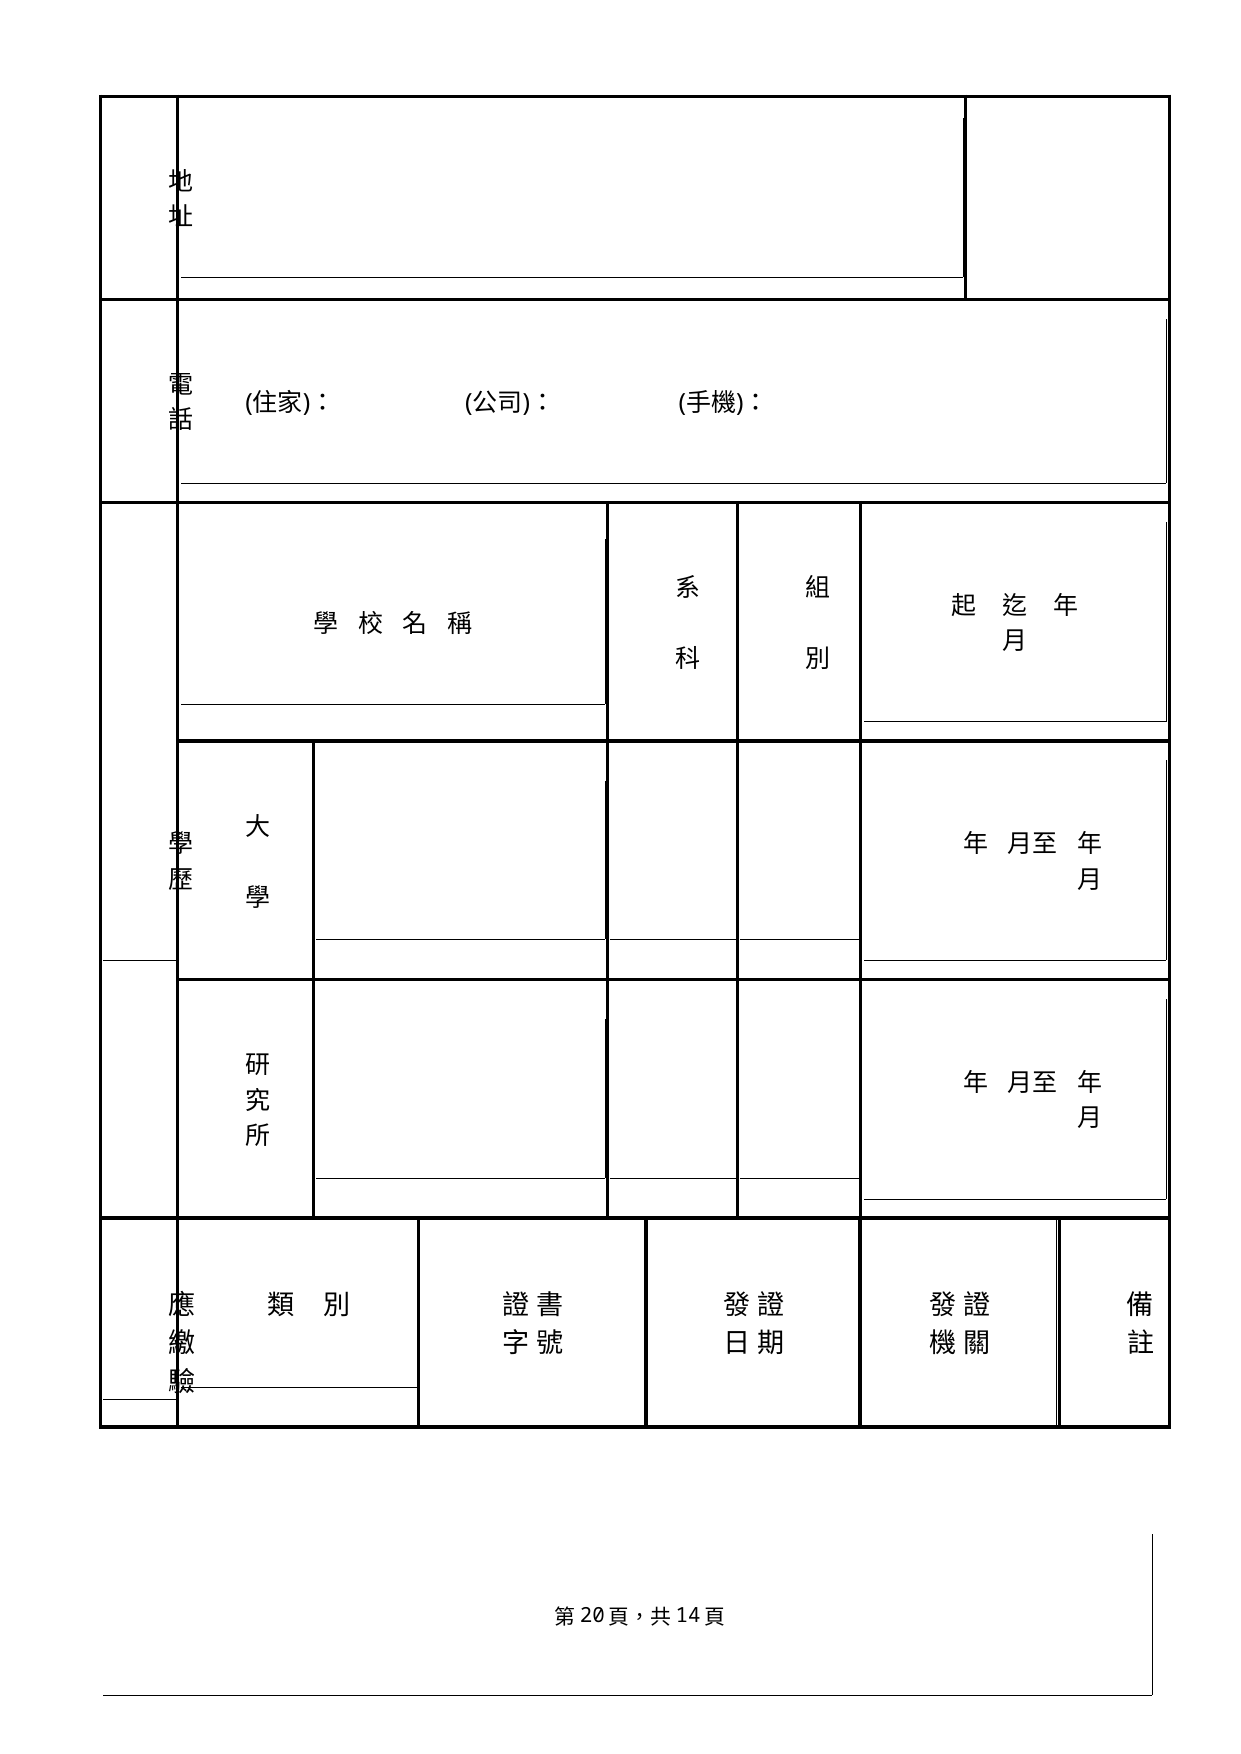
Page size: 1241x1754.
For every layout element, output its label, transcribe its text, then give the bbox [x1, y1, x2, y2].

table_cell [739, 981, 859, 1216]
table_cell (住家)： (公司)： (手機)： [179, 301, 1168, 501]
table_cell 年 月至 年 月 [862, 981, 1168, 1216]
table_cell 備註 [1061, 1220, 1168, 1425]
table_cell 應 繳 驗 證 件 [102, 1220, 176, 1425]
table_cell 證 書 字 號 [420, 1220, 644, 1425]
table_cell 發 證 機 關 [862, 1220, 1056, 1425]
table_cell 發 證 日 期 [648, 1220, 858, 1425]
table_cell 電話 [102, 301, 176, 501]
table_header [967, 98, 1168, 298]
table_cell [609, 981, 736, 1216]
table_cell 年 月至 年 月 [862, 743, 1168, 978]
table_cell 類 別 [179, 1388, 417, 1425]
table_cell 大 學 [179, 743, 312, 978]
table_cell 學 歷 [102, 504, 176, 1216]
table_cell 地址 [102, 98, 176, 298]
table_cell 起 迄 年 月 [862, 504, 1168, 739]
table_cell [315, 981, 606, 1216]
table_cell [609, 743, 736, 978]
table_cell 學 校 名 稱 [179, 504, 606, 739]
table_cell [315, 743, 606, 978]
table_cell [179, 98, 964, 298]
table_cell [739, 743, 859, 978]
table_cell 組 別 [739, 504, 859, 739]
table_cell 研究所 [179, 981, 312, 1216]
table_cell 類 別 [179, 1220, 417, 1391]
table_cell 系 科 [609, 504, 736, 739]
